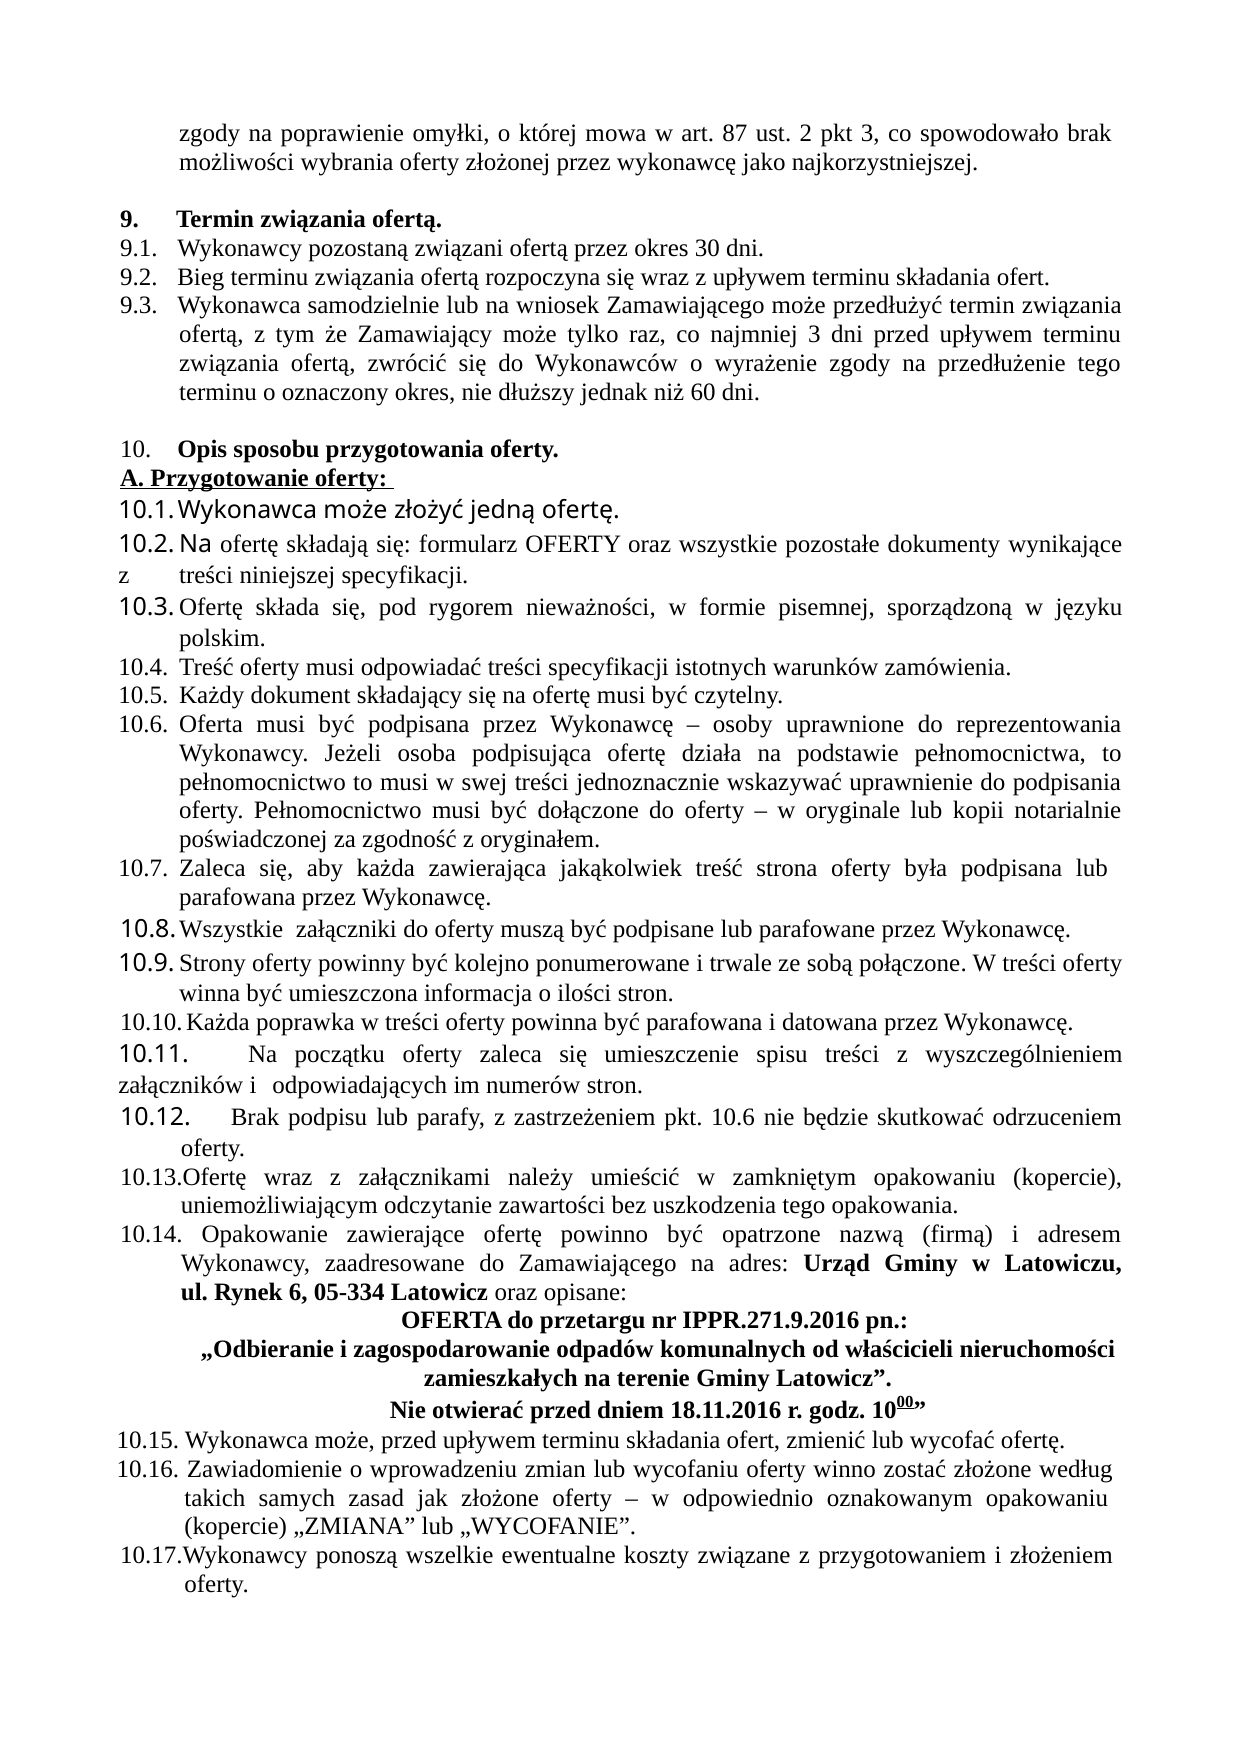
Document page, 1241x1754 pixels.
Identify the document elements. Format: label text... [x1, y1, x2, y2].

list A. Przygotowanie oferty: [120, 463, 1122, 492]
list Zaleca się, aby każda zawierająca jakąkolwiek treść strona oferty była podpisana lub parafowana przez Wykonawcę. [118, 853, 1122, 910]
list 10.17.Wykonawcy ponoszą wszelkie ewentualne koszty związane z przygotowaniem i złożeniem oferty. [120, 1540, 1122, 1598]
list Treść oferty musi odpowiadać treści specyfikacji istotnych warunków zamówienia. [118, 652, 1122, 680]
list Strony oferty powinny być kolejno ponumerowane i trwale ze sobą połączone. W treści oferty winna być umieszczona informacja o ilości stron. [118, 944, 1122, 1007]
list „Odbieranie i zagospodarowanie odpadów komunalnych od właścicieli nieruchomości zamieszkałych na terenie Gminy Latowicz”. [156, 1334, 1122, 1392]
list Opis sposobu przygotowania oferty. [120, 434, 1122, 463]
list zgody na poprawienie omyłki, o której mowa w art. 87 ust. 2 pkt 3, co spowodowało brak możliwości wybrania oferty złożonej przez wykonawcę jako najkorzystniejszej. [118, 118, 1122, 176]
list Wykonawca może złożyć jedną ofertę. [118, 492, 1122, 526]
list Brak podpisu lub parafy, z zastrzeżeniem pkt. 10.6 nie będzie skutkować odrzuceniem oferty. [120, 1099, 1122, 1162]
list Każdy dokument składający się na ofertę musi być czytelny. [118, 680, 1122, 709]
list Nie otwierać przed dniem 18.11.2016 r. godz. 1000” [156, 1392, 1122, 1425]
list 10.16. Zawiadomienie o wprowadzeniu zmian lub wycofaniu oferty winno zostać złożone według takich samych zasad jak złożone oferty – w odpowiednio oznakowanym opakowaniu (kopercie) „ZMIANA” lub „WYCOFANIE”. [116, 1454, 1122, 1540]
list Ofertę składa się, pod rygorem nieważności, w formie pisemnej, sporządzoną w języku polskim. [118, 589, 1122, 652]
list Każda poprawka w treści oferty powinna być parafowana i datowana przez Wykonawcę. [120, 1007, 1122, 1036]
list Na początku oferty zaleca się umieszczenie spisu treści z wyszczególnieniem załączników i odpowiadających im numerów stron. [118, 1036, 1122, 1099]
list Oferta musi być podpisana przez Wykonawcę – osoby uprawnione do reprezentowania Wykonawcy. Jeżeli osoba podpisująca ofertę działa na podstawie pełnomocnictwa, to pełnomocnictwo to musi w swej treści jednoznacznie wskazywać uprawnienie do podpisania oferty. Pełnomocnictwo musi być dołączone do oferty – w oryginale lub kopii notarialnie poświadczonej za zgodność z oryginałem. [118, 709, 1122, 853]
list Bieg terminu związania ofertą rozpoczyna się wraz z upływem terminu składania ofert. [120, 262, 1122, 291]
list 10.15. Wykonawca może, przed upływem terminu składania ofert, zmienić lub wycofać ofertę. [116, 1425, 1122, 1454]
list 10.14. Opakowanie zawierające ofertę powinno być opatrzone nazwą (firmą) i adresem Wykonawcy, zaadresowane do Zamawiającego na adres: Urząd Gminy w Latowiczu, ul. Rynek 6, 05-334 Latowicz oraz opisane: [120, 1219, 1122, 1305]
list OFERTA do przetargu nr IPPR.271.9.2016 pn.: [156, 1305, 1122, 1334]
list Na ofertę składają się: formularz OFERTY oraz wszystkie pozostałe dokumenty wynikające z treści niniejszej specyfikacji. [118, 526, 1122, 589]
list Wszystkie załączniki do oferty muszą być podpisane lub parafowane przez Wykonawcę. [120, 910, 1122, 944]
list 10.13.Ofertę wraz z załącznikami należy umieścić w zamkniętym opakowaniu (kopercie), uniemożliwiającym odczytanie zawartości bez uszkodzenia tego opakowania. [120, 1162, 1122, 1219]
list Wykonawca samodzielnie lub na wniosek Zamawiającego może przedłużyć termin związania ofertą, z tym że Zamawiający może tylko raz, co najmniej 3 dni przed upływem terminu związania ofertą, zwrócić się do Wykonawców o wyrażenie zgody na przedłużenie tego terminu o oznaczony okres, nie dłuższy jednak niż 60 dni. [120, 291, 1122, 406]
text 9. Termin związania ofertą. [120, 204, 1122, 233]
list Wykonawcy pozostaną związani ofertą przez okres 30 dni. [120, 233, 1122, 262]
